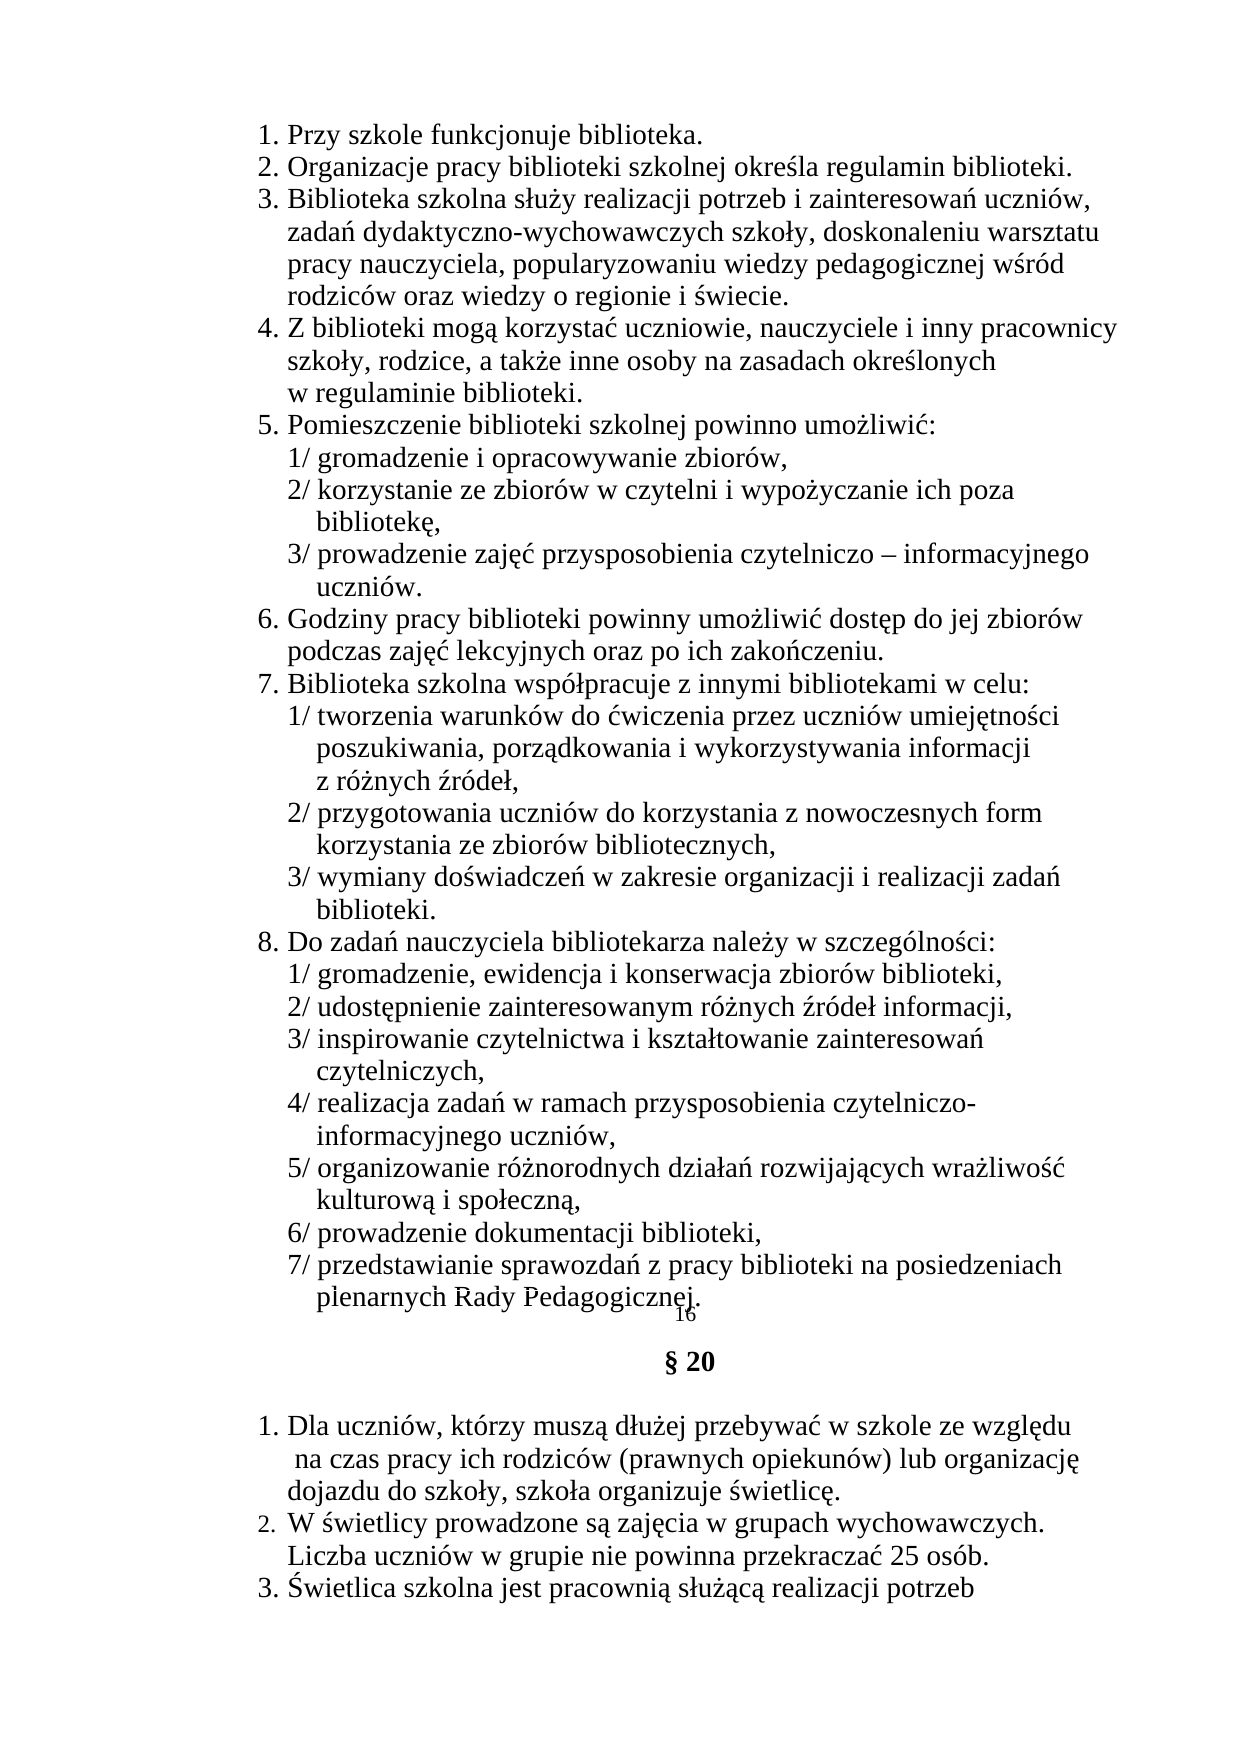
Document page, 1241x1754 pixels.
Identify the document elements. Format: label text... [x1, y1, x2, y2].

list bibliotekę, [257, 506, 1122, 538]
list 1/ tworzenia warunków do ćwiczenia przez uczniów umiejętności [257, 699, 1122, 732]
list Z biblioteki mogą korzystać uczniowie, nauczyciele i inny pracownicy szkoły, rodzice, a także inne osoby na zasadach określonych [257, 312, 1122, 376]
list z różnych źródeł, [257, 764, 1122, 796]
text § 20 [257, 1345, 1122, 1377]
list 3/ prowadzenie zajęć przysposobienia czytelniczo – informacyjnego [257, 538, 1122, 570]
list 6/ prowadzenie dokumentacji biblioteki, [257, 1216, 1122, 1248]
list poszukiwania, porządkowania i wykorzystywania informacji [257, 732, 1122, 764]
list Do zadań nauczyciela bibliotekarza należy w szczególności: [257, 925, 1122, 958]
list kulturową i społeczną, [257, 1184, 1122, 1216]
list 2/ przygotowania uczniów do korzystania z nowoczesnych form [257, 796, 1122, 828]
list Biblioteka szkolna współpracuje z innymi bibliotekami w celu: [257, 667, 1122, 699]
list Świetlica szkolna jest pracownią służącą realizacji potrzeb [257, 1571, 1122, 1603]
list Godziny pracy biblioteki powinny umożliwić dostęp do jej zbiorów podczas zajęć lekcyjnych oraz po ich zakończeniu. [257, 602, 1122, 667]
list w regulaminie biblioteki. [257, 376, 1122, 409]
list 3/ wymiany doświadczeń w zakresie organizacji i realizacji zadań [257, 861, 1122, 893]
list 7/ przedstawianie sprawozdań z pracy biblioteki na posiedzeniach [257, 1248, 1122, 1281]
list Przy szkole funkcjonuje biblioteka. [257, 118, 1122, 150]
list korzystania ze zbiorów bibliotecznych, [257, 828, 1122, 861]
list biblioteki. [257, 893, 1122, 925]
list Pomieszczenie biblioteki szkolnej powinno umożliwić: [257, 409, 1122, 441]
list 2/ udostępnienie zainteresowanym różnych źródeł informacji, [257, 990, 1122, 1022]
list Dla uczniów, którzy muszą dłużej przebywać w szkole ze względu [257, 1410, 1122, 1442]
list W świetlicy prowadzone są zajęcia w grupach wychowawczych. Liczba uczniów w grupie nie powinna przekraczać 25 osób. [257, 1507, 1122, 1571]
list 4/ realizacja zadań w ramach przysposobienia czytelniczo- [257, 1087, 1122, 1119]
list czytelniczych, [257, 1054, 1122, 1087]
list Biblioteka szkolna służy realizacji potrzeb i zainteresowań uczniów, zadań dydaktyczno-wychowawczych szkoły, doskonaleniu warsztatu pracy nauczyciela, popularyzowaniu wiedzy pedagogicznej wśród rodziców oraz wiedzy o regionie i świecie. [257, 183, 1122, 312]
list plenarnych Rady Pedagogicznej. [257, 1281, 1122, 1313]
list na czas pracy ich rodziców (prawnych opiekunów) lub organizację dojazdu do szkoły, szkoła organizuje świetlicę. [257, 1442, 1122, 1507]
list Organizacje pracy biblioteki szkolnej określa regulamin biblioteki. [257, 150, 1122, 183]
list informacyjnego uczniów, [257, 1119, 1122, 1151]
list uczniów. [257, 570, 1122, 602]
list 3/ inspirowanie czytelnictwa i kształtowanie zainteresowań [257, 1022, 1122, 1054]
list 1/ gromadzenie i opracowywanie zbiorów, [257, 441, 1122, 473]
list 1/ gromadzenie, ewidencja i konserwacja zbiorów biblioteki, [257, 958, 1122, 990]
list 5/ organizowanie różnorodnych działań rozwijających wrażliwość [257, 1151, 1122, 1184]
list 2/ korzystanie ze zbiorów w czytelni i wypożyczanie ich poza [257, 473, 1122, 506]
